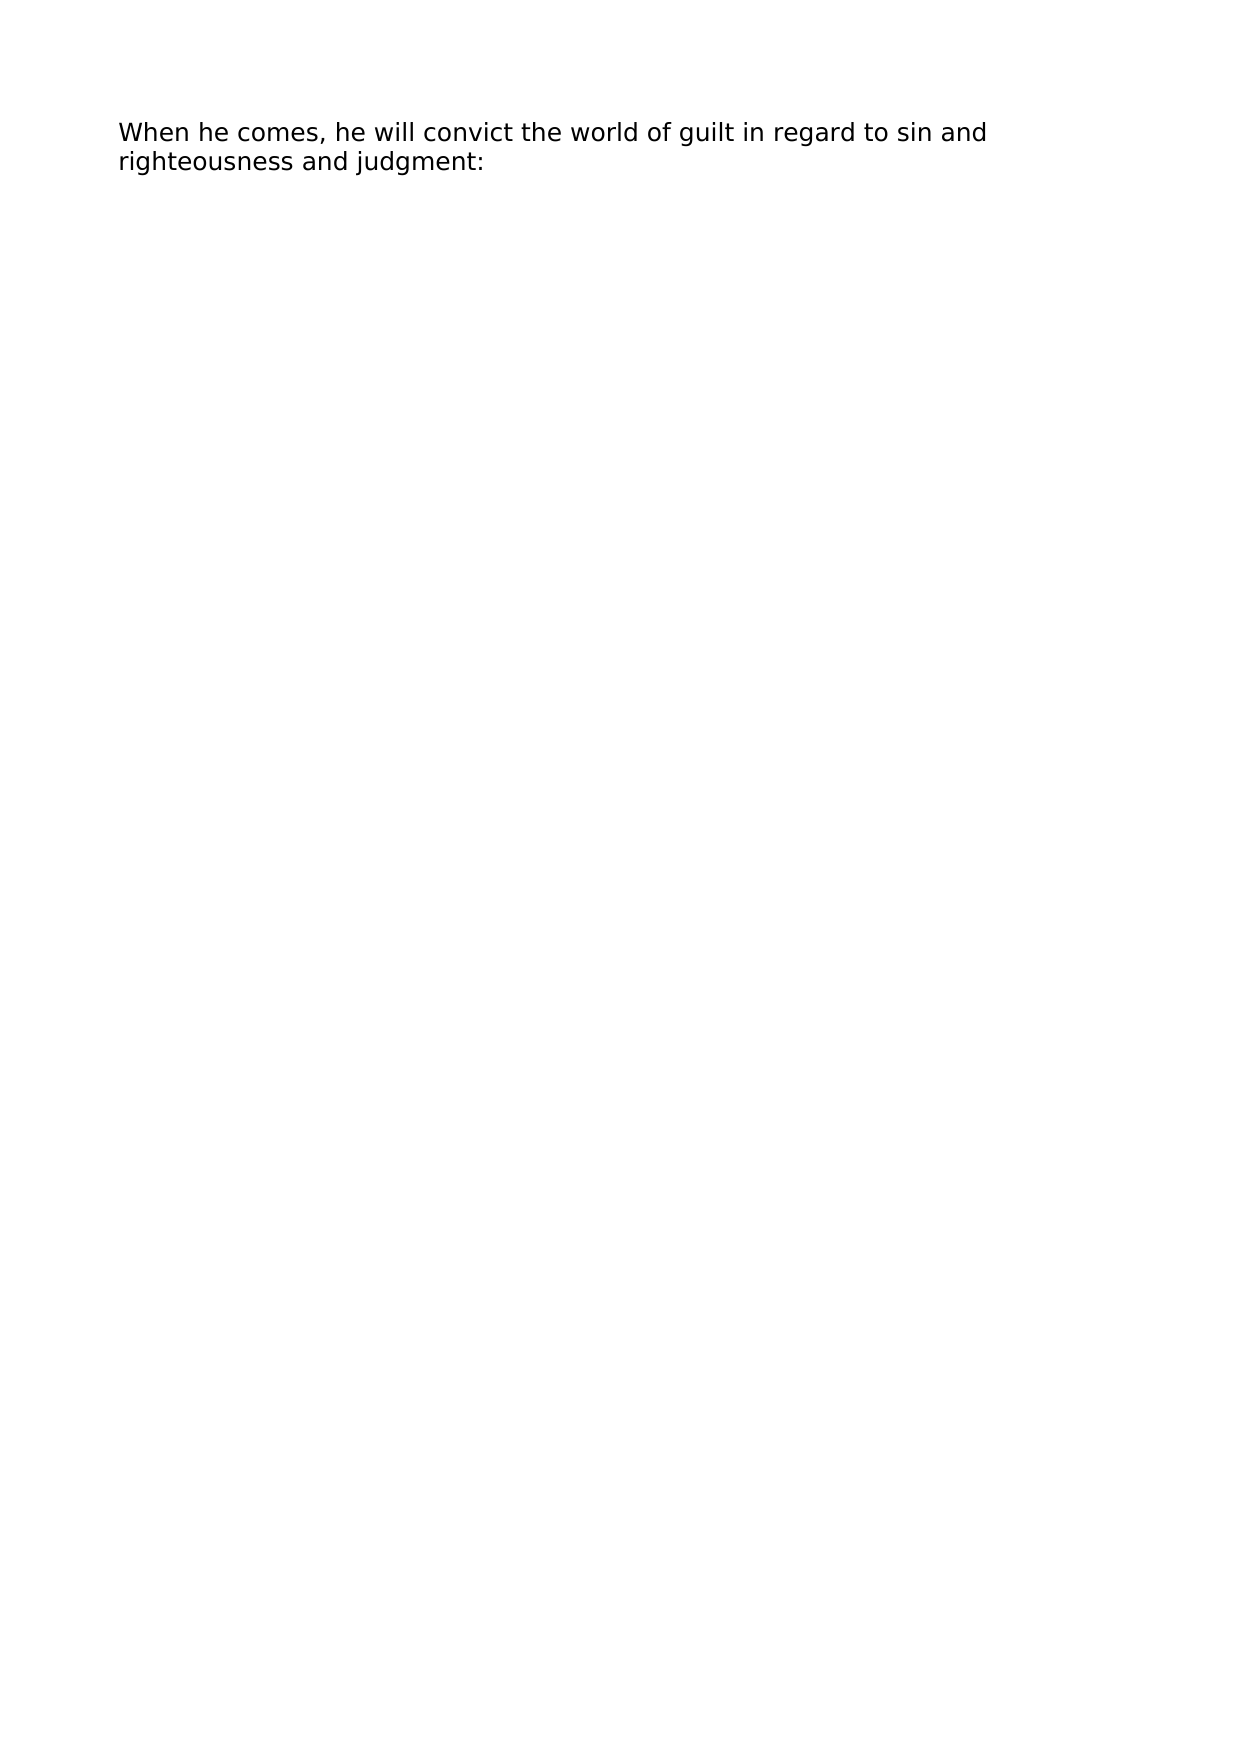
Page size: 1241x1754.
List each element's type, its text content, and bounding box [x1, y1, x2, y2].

text When he comes, he will convict the world of guilt in regard to sin and righteousness and judgment: [118, 118, 1122, 176]
